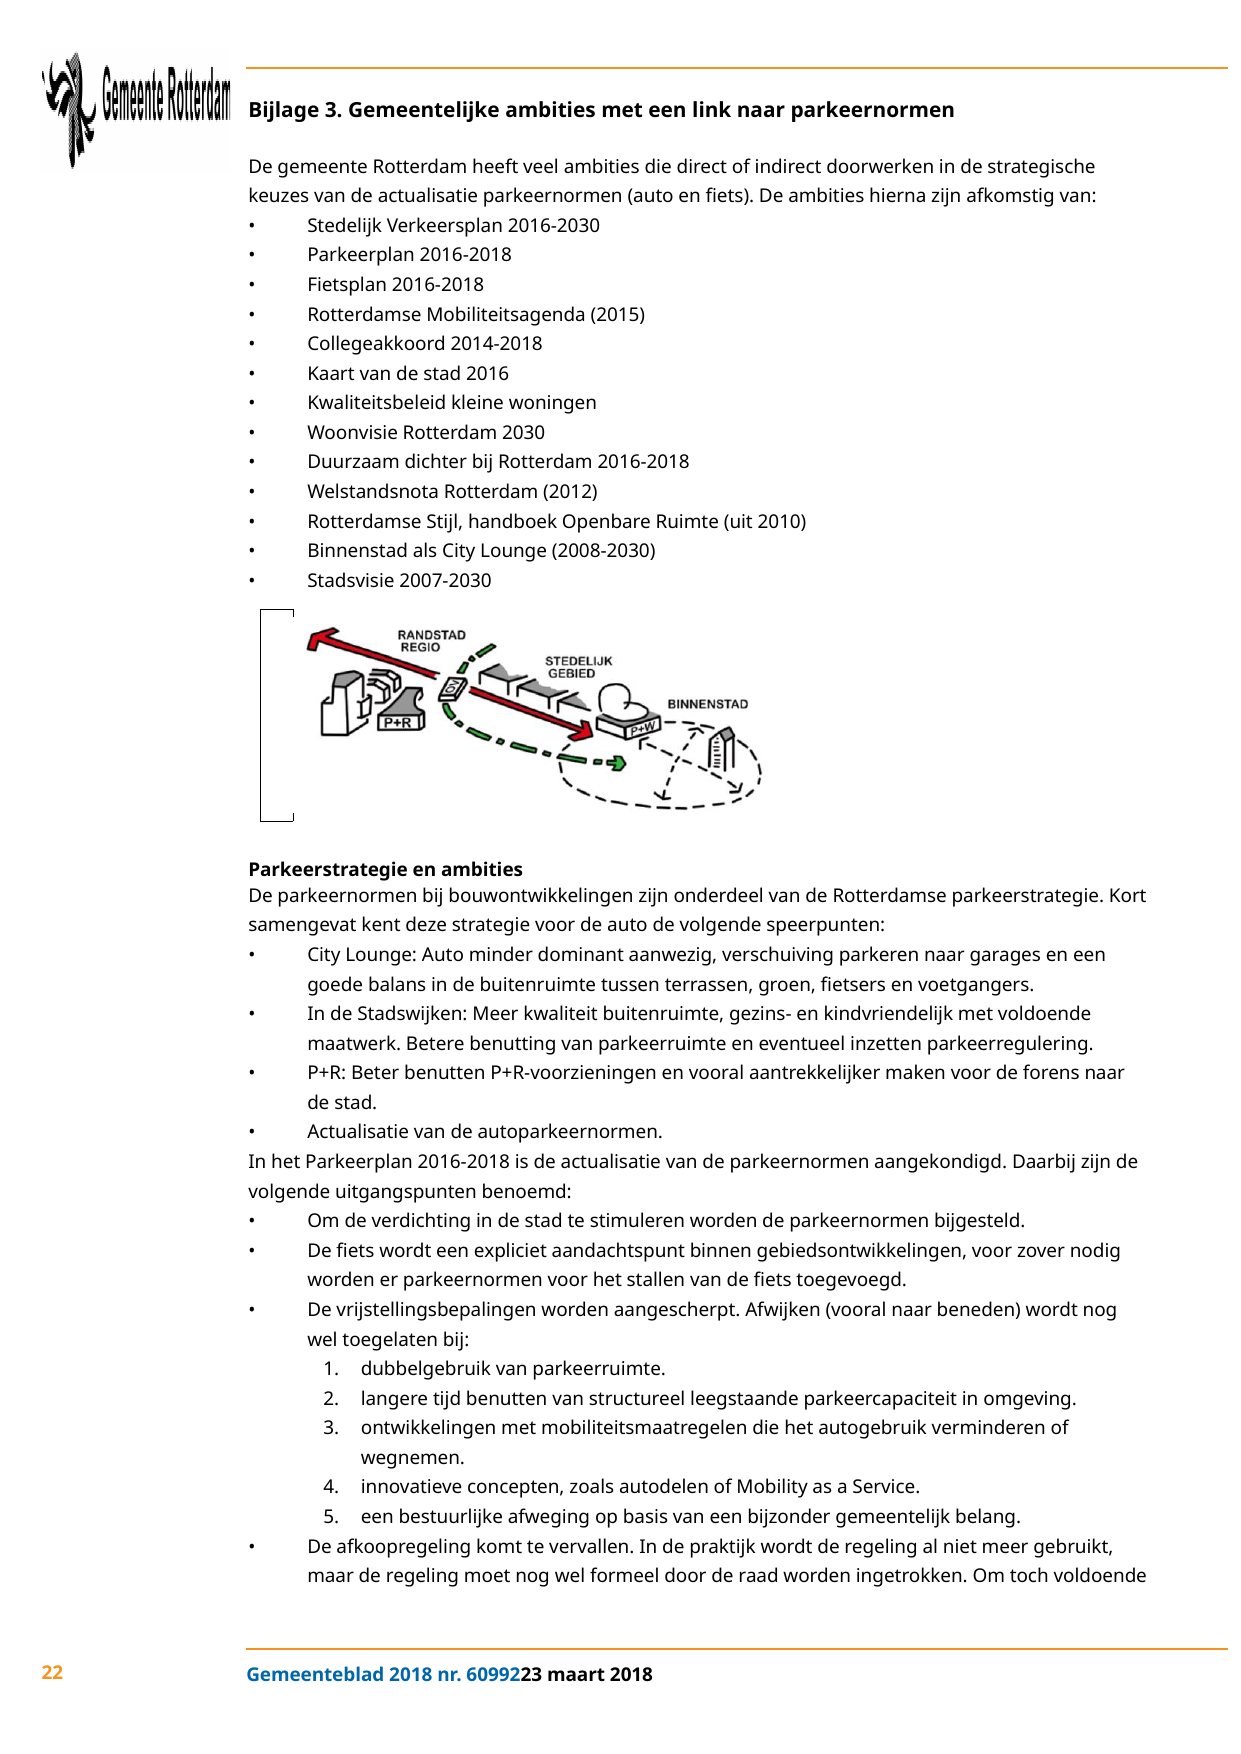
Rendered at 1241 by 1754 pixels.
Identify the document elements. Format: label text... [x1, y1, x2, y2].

list Stedelijk Verkeersplan 2016-2030 [248, 212, 1152, 238]
list Parkeerplan 2016-2018 [248, 242, 1152, 267]
list Welstandsnota Rotterdam (2012) [248, 478, 1152, 504]
list Collegeakkoord 2014-2018 [248, 330, 1152, 356]
list innovatieve concepten, zoals autodelen of Mobility as a Service. [323, 1474, 1152, 1499]
list Actualisatie van de autoparkeernormen. [248, 1119, 1152, 1144]
list Kaart van de stad 2016 [248, 360, 1152, 386]
list De vrijstellingsbepalingen worden aangescherpt. Afwijken (vooral naar beneden) wordt nog wel toegelaten bij: [248, 1296, 1152, 1351]
picture [268, 617, 795, 813]
list Rotterdamse Mobiliteitsagenda (2015) [248, 301, 1152, 327]
list De afkoopregeling komt te vervallen. In de praktijk wordt de regeling al niet meer gebruikt, maar de regeling moet nog wel formeel door de raad worden ingetrokken. Om toch voldoende [248, 1533, 1152, 1588]
text Parkeerstrategie en ambities [248, 856, 1152, 882]
text In het Parkeerplan 2016-2018 is de actualisatie van de parkeernormen aangekondigd. Daarbij zijn de volgende uitgangspunten benoemd: [248, 1148, 1152, 1203]
list dubbelgebruik van parkeerruimte. [323, 1355, 1152, 1381]
list ontwikkelingen met mobiliteitsmaatregelen die het autogebruik verminderen of wegnemen. [323, 1414, 1152, 1470]
list Duurzaam dichter bij Rotterdam 2016-2018 [248, 449, 1152, 474]
list een bestuurlijke afweging op basis van een bijzonder gemeentelijk belang. [323, 1503, 1152, 1529]
text De gemeente Rotterdam heeft veel ambities die direct of indirect doorwerken in de strategische keuzes van de actualisatie parkeernormen (auto en fiets). De ambities hierna zijn afkomstig van: [248, 153, 1152, 208]
list Rotterdamse Stijl, handboek Openbare Ruimte (uit 2010) [248, 508, 1152, 534]
list langere tijd benutten van structureel leegstaande parkeercapaciteit in omgeving. [323, 1385, 1152, 1411]
text Bijlage 3. Gemeentelijke ambities met een link naar parkeernormen [248, 95, 1152, 123]
list P+R: Beter benutten P+R-voorzieningen en vooral aantrekkelijker maken voor de forens naar de stad. [248, 1059, 1152, 1115]
list Stadsvisie 2007-2030 [248, 567, 1152, 593]
list Binnenstad als City Lounge (2008-2030) [248, 537, 1152, 563]
text De parkeernormen bij bouwontwikkelingen zijn onderdeel van de Rotterdamse parkeerstrategie. Kort samengevat kent deze strategie voor de auto de volgende speerpunten: [248, 882, 1152, 937]
list Woonvisie Rotterdam 2030 [248, 419, 1152, 445]
list Om de verdichting in de stad te stimuleren worden de parkeernormen bijgesteld. [248, 1207, 1152, 1233]
list In de Stadswijken: Meer kwaliteit buitenruimte, gezins- en kindvriendelijk met voldoende maatwerk. Betere benutting van parkeerruimte en eventueel inzetten parkeerregulering. [248, 1000, 1152, 1056]
picture [41, 47, 231, 172]
list Fietsplan 2016-2018 [248, 271, 1152, 297]
list De fiets wordt een expliciet aandachtspunt binnen gebiedsontwikkelingen, voor zover nodig worden er parkeernormen voor het stallen van de fiets toegevoegd. [248, 1237, 1152, 1292]
list City Lounge: Auto minder dominant aanwezig, verschuiving parkeren naar garages en een goede balans in de buitenruimte tussen terrassen, groen, fietsers en voetgangers. [248, 941, 1152, 996]
list Kwaliteitsbeleid kleine woningen [248, 389, 1152, 415]
